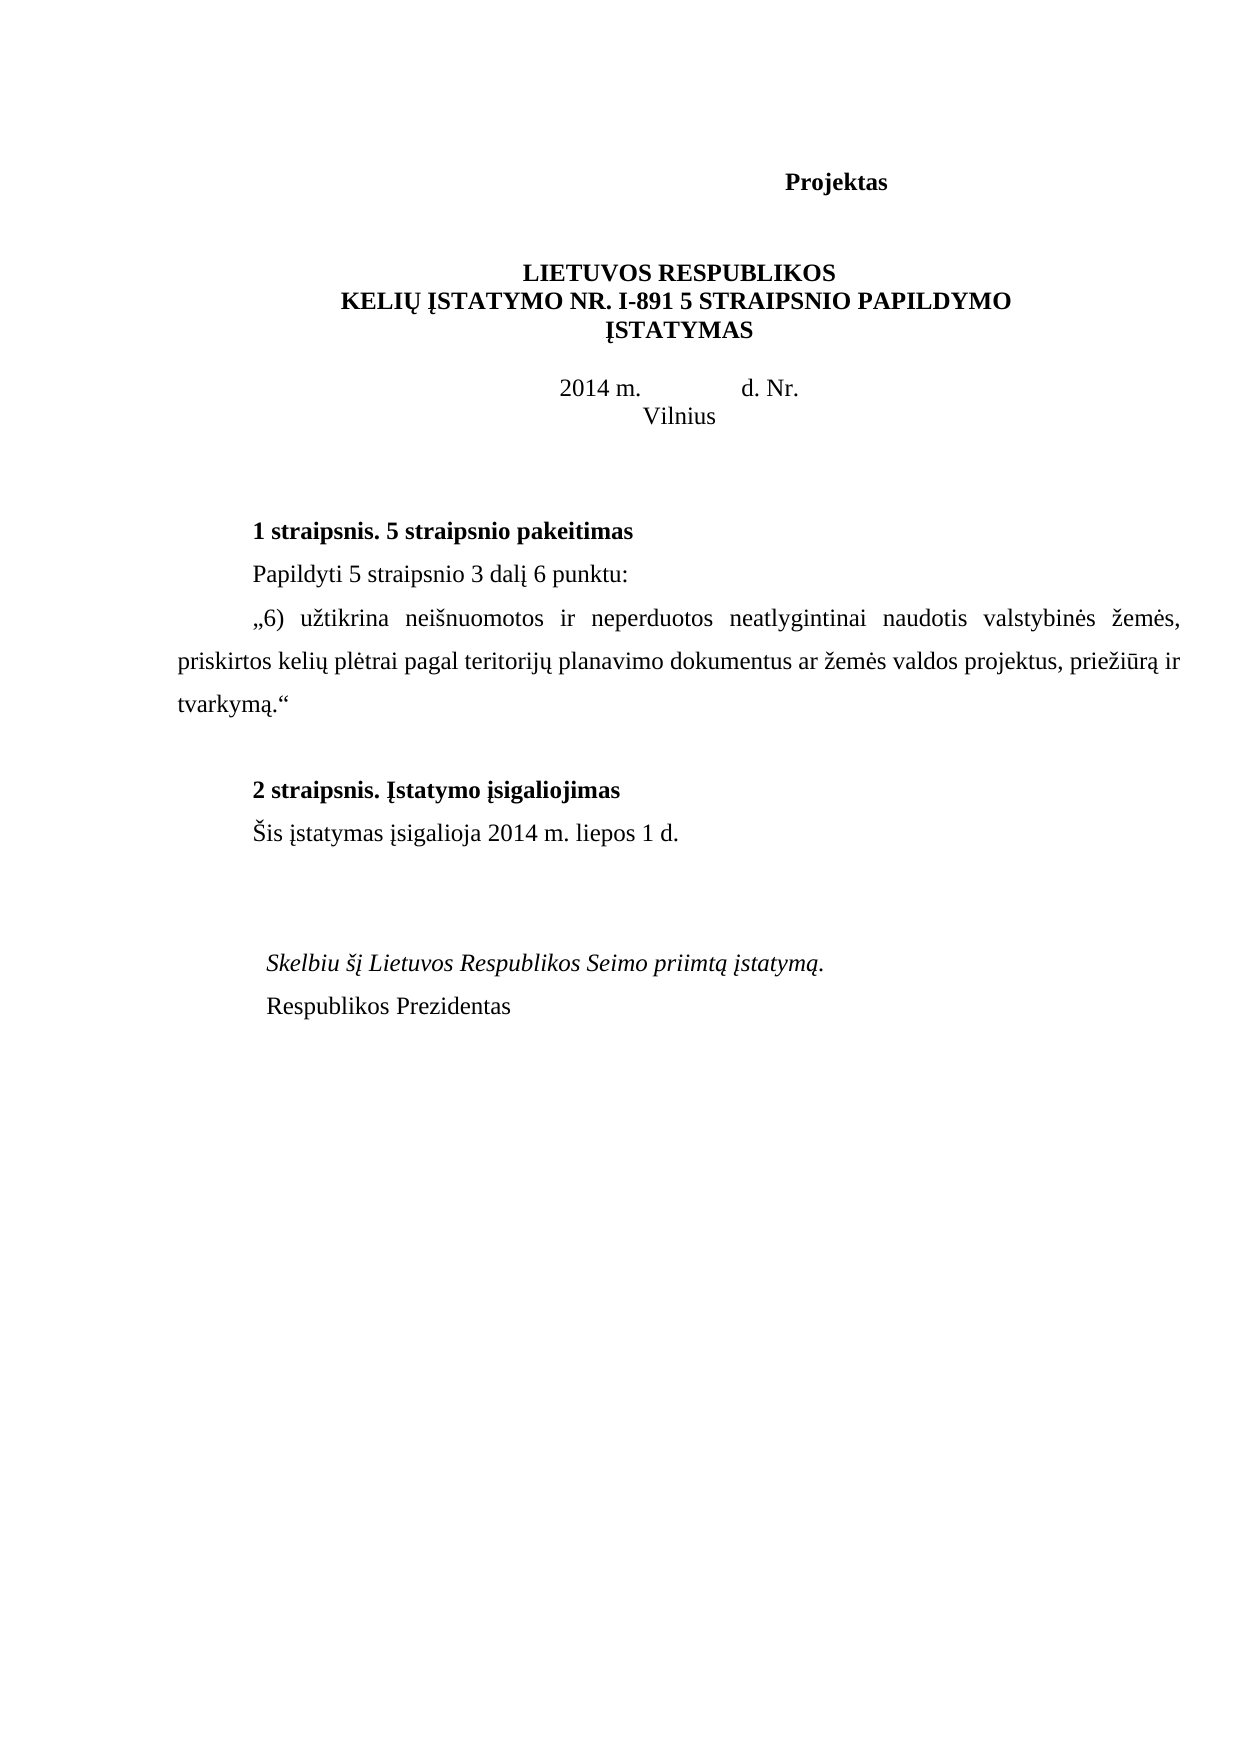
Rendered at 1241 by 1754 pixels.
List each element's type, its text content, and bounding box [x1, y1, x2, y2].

text Vilnius [177, 401, 1181, 430]
text Skelbiu šį Lietuvos Respublikos Seimo priimtą įstatymą. [177, 948, 1181, 976]
text Projektas [177, 167, 1181, 195]
text Papildyti 5 straipsnio 3 dalį 6 punktu: [177, 559, 1181, 588]
text 2014 m. d. Nr. [177, 373, 1181, 401]
text 2 straipsnis. Įstatymo įsigaliojimas [177, 775, 1181, 804]
text „6) užtikrina neišnuomotos ir neperduotos neatlygintinai naudotis valstybinės žemės, priskirtos kelių plėtrai pagal teritorijų planavimo dokumentus ar žemės valdos projektus, priežiūrą ir tvarkymą.“ [177, 603, 1181, 718]
text ĮSTATYMAS [177, 315, 1181, 344]
text Respublikos Prezidentas [177, 991, 1181, 1019]
text KELIŲ ĮSTATYMO NR. I-891 5 STRAIPSNIO PAPILDYMO [177, 286, 1181, 315]
text Šis įstatymas įsigalioja 2014 m. liepos 1 d. [177, 818, 1181, 847]
text 1 straipsnis. 5 straipsnio pakeitimas [177, 516, 1181, 545]
text LIETUVOS RESPUBLIKOS [177, 258, 1181, 286]
